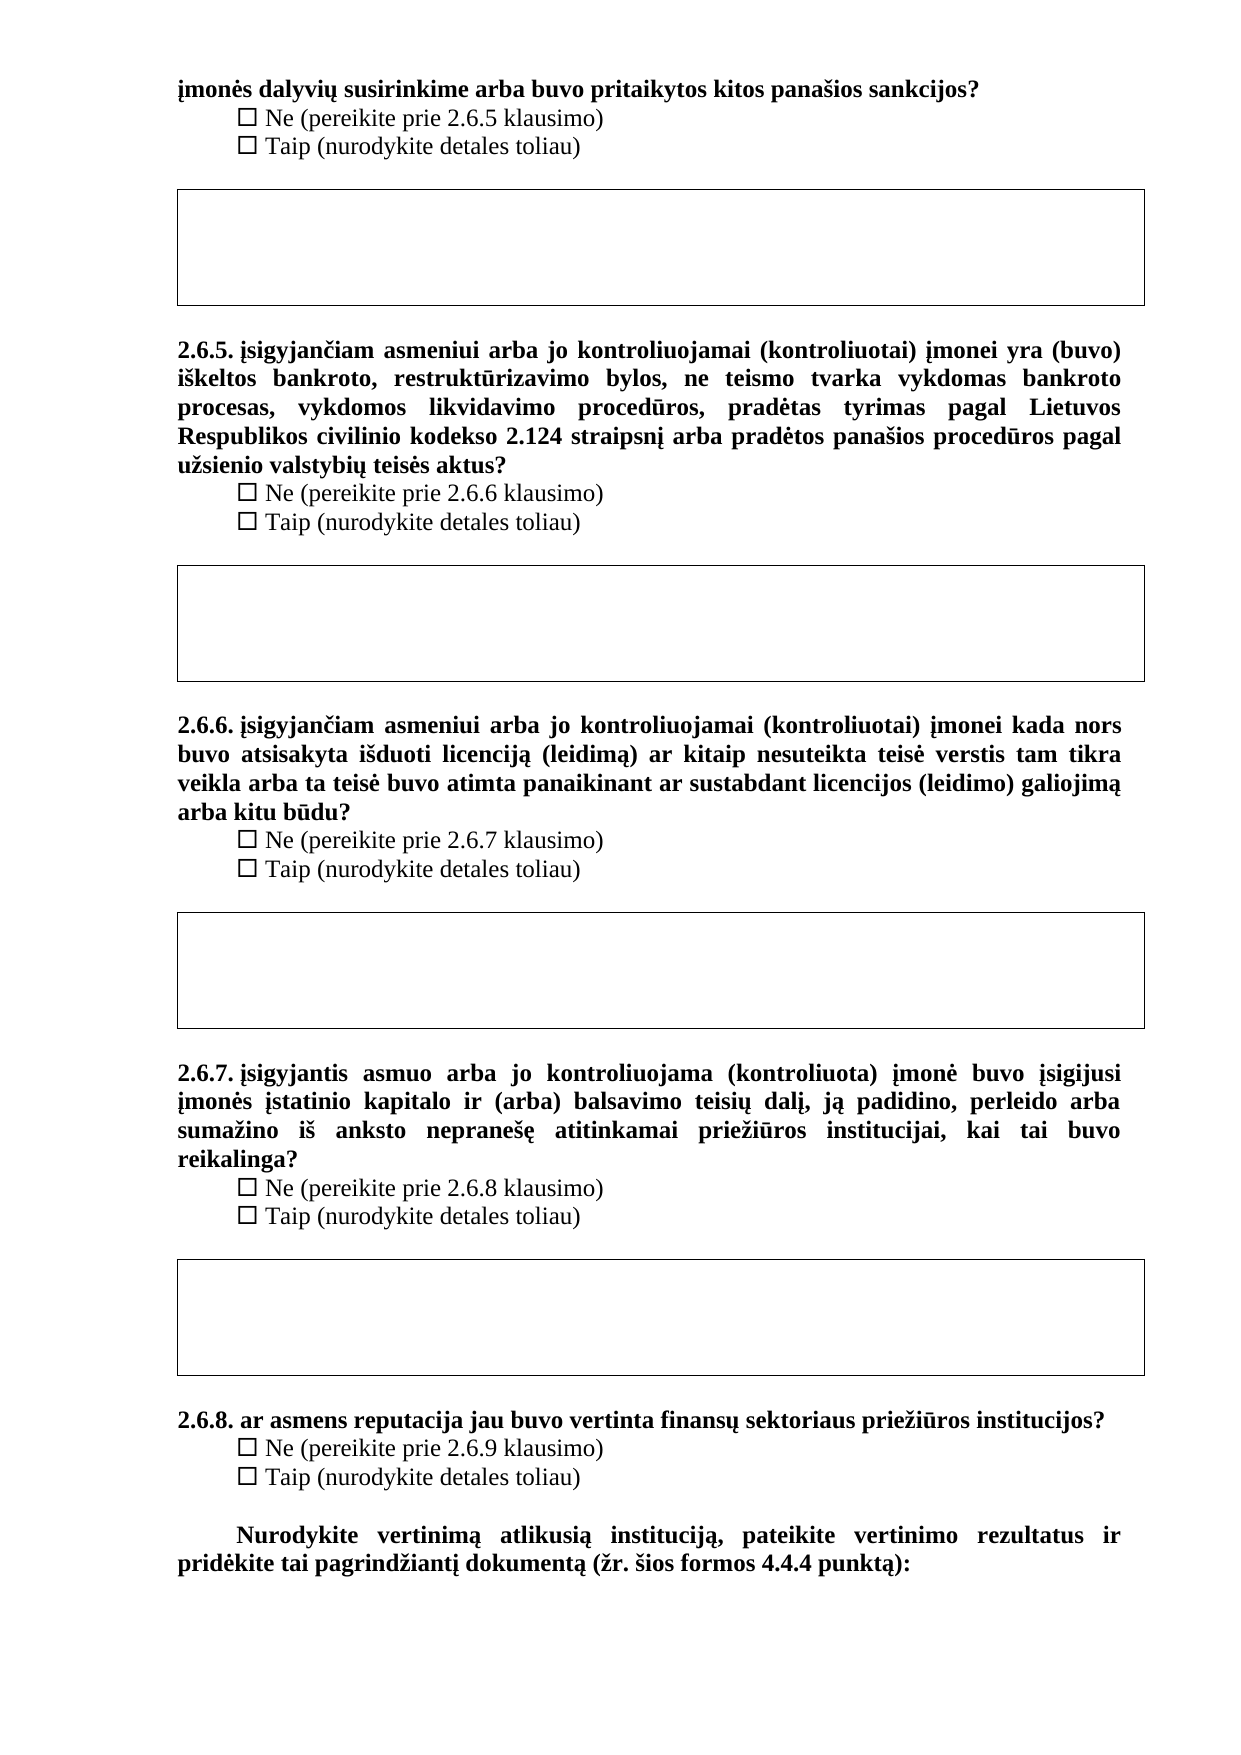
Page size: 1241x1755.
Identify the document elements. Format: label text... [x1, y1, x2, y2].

text [] Ne (pereikite prie 2.6.8 klausimo) [177, 1173, 1122, 1201]
text [] Ne (pereikite prie 2.6.6 klausimo) [177, 478, 1122, 507]
text 2.6.7. įsigyjantis asmuo arba jo kontroliuojama (kontroliuota) įmonė buvo įsigijusi įmonės įstatinio kapitalo ir (arba) balsavimo teisių dalį, ją padidino, perleido arba sumažino iš anksto nepranešę atitinkamai priežiūros institucijai, kai tai buvo reikalinga? [177, 1058, 1122, 1173]
text [] Ne (pereikite prie 2.6.5 klausimo) [177, 103, 1122, 131]
table_header [178, 1260, 1144, 1375]
table_header [178, 913, 1144, 1028]
text [] Ne (pereikite prie 2.6.9 klausimo) [177, 1433, 1122, 1462]
text [] Ne (pereikite prie 2.6.7 klausimo) [177, 826, 1122, 854]
text 2.6.8. ar asmens reputacija jau buvo vertinta finansų sektoriaus priežiūros institucijos? [177, 1405, 1122, 1433]
table_header [178, 566, 1144, 681]
text [] Taip (nurodykite detales toliau) [177, 854, 1122, 883]
text įmonės dalyvių susirinkime arba buvo pritaikytos kitos panašios sankcijos? [177, 74, 1122, 103]
text [] Taip (nurodykite detales toliau) [177, 1201, 1122, 1230]
table_header [178, 190, 1144, 305]
text 2.6.5. įsigyjančiam asmeniui arba jo kontroliuojamai (kontroliuotai) įmonei yra (buvo) iškeltos bankroto, restruktūrizavimo bylos, ne teismo tvarka vykdomas bankroto procesas, vykdomos likvidavimo procedūros, pradėtas tyrimas pagal Lietuvos Respublikos civilinio kodekso 2.124 straipsnį arba pradėtos panašios procedūros pagal užsienio valstybių teisės aktus? [177, 335, 1122, 478]
text Nurodykite vertinimą atlikusią instituciją, pateikite vertinimo rezultatus ir pridėkite tai pagrindžiantį dokumentą (žr. šios formos 4.4.4 punktą): [177, 1520, 1122, 1577]
text [] Taip (nurodykite detales toliau) [177, 1462, 1122, 1491]
text [] Taip (nurodykite detales toliau) [177, 131, 1122, 160]
text [] Taip (nurodykite detales toliau) [177, 507, 1122, 536]
text 2.6.6. įsigyjančiam asmeniui arba jo kontroliuojamai (kontroliuotai) įmonei kada nors buvo atsisakyta išduoti licenciją (leidimą) ar kitaip nesuteikta teisė verstis tam tikra veikla arba ta teisė buvo atimta panaikinant ar sustabdant licencijos (leidimo) galiojimą arba kitu būdu? [177, 711, 1122, 826]
